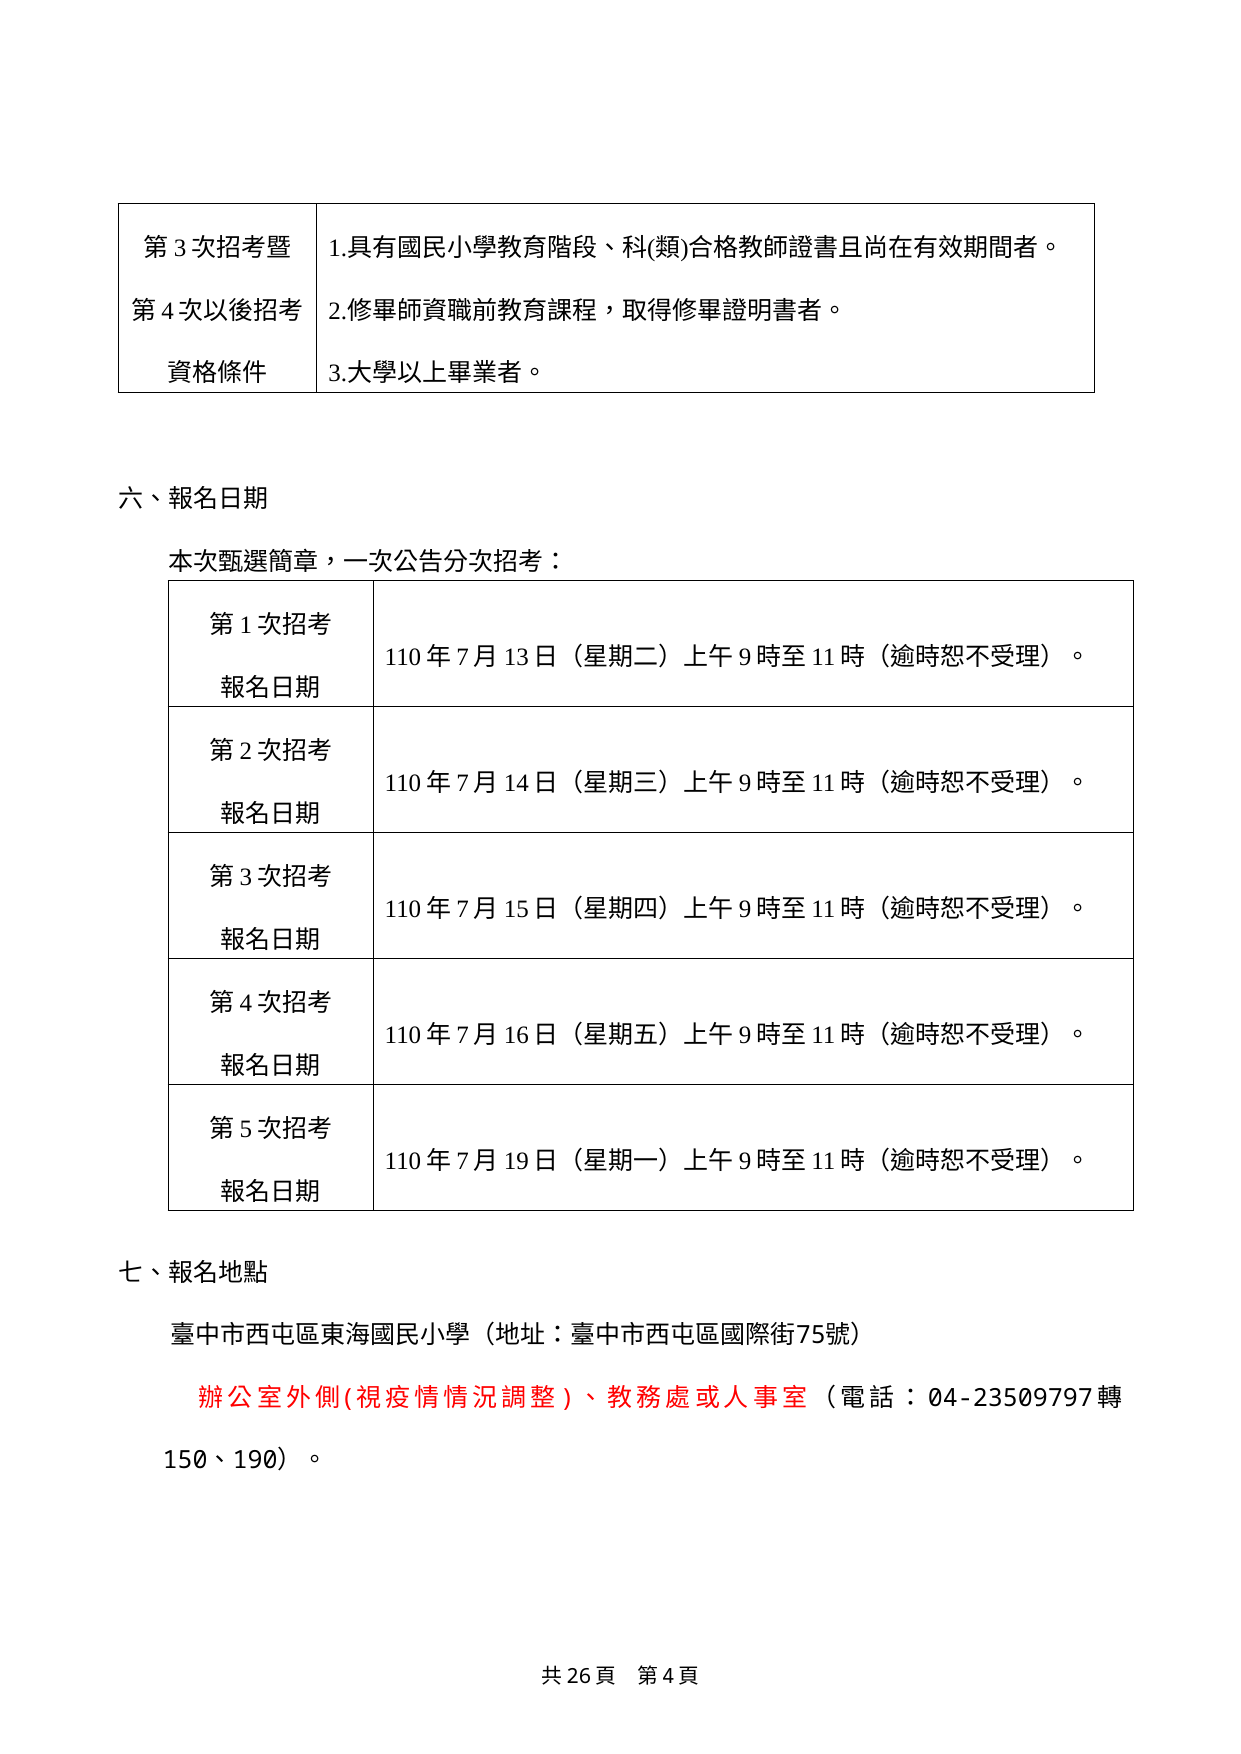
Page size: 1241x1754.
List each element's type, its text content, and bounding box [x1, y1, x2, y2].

table_header 110年7月13日（星期二）上午9時至11時（逾時恕不受理）。 [374, 581, 1133, 706]
table_cell 第4次招考 報名日期 [169, 959, 373, 1084]
table_cell 1.具有國民小學教育階段、科(類)合格教師證書且尚在有效期間者。 2.修畢師資職前教育課程，取得修畢證明書者。 3.大學以上畢業者。 [317, 204, 1094, 392]
table_cell 第3次招考 報名日期 [169, 833, 373, 958]
table_cell 第2次招考 報名日期 [169, 707, 373, 832]
table_cell 第3次招考暨 第4次以後招考資格條件 [119, 204, 316, 392]
table_cell 110年7月19日（星期一）上午9時至11時（逾時恕不受理）。 [374, 1085, 1133, 1210]
text 六、報名日期 本次甄選簡章，一次公告分次招考： [118, 455, 1122, 580]
table_cell 110年7月15日（星期四）上午9時至11時（逾時恕不受理）。 [374, 833, 1133, 958]
table_header 第1次招考 報名日期 [169, 581, 373, 706]
table_cell 110年7月16日（星期五）上午9時至11時（逾時恕不受理）。 [374, 959, 1133, 1084]
table_cell 110年7月14日（星期三）上午9時至11時（逾時恕不受理）。 [374, 707, 1133, 832]
text 辦公室外側(視疫情情況調整)、教務處或人事室（電話：04-23509797轉150、190）。 [118, 1354, 1122, 1479]
text 七、報名地點 臺中市西屯區東海國民小學（地址：臺中市西屯區國際街75號） [118, 1229, 1122, 1354]
table_cell 第5次招考 報名日期 [169, 1085, 373, 1210]
